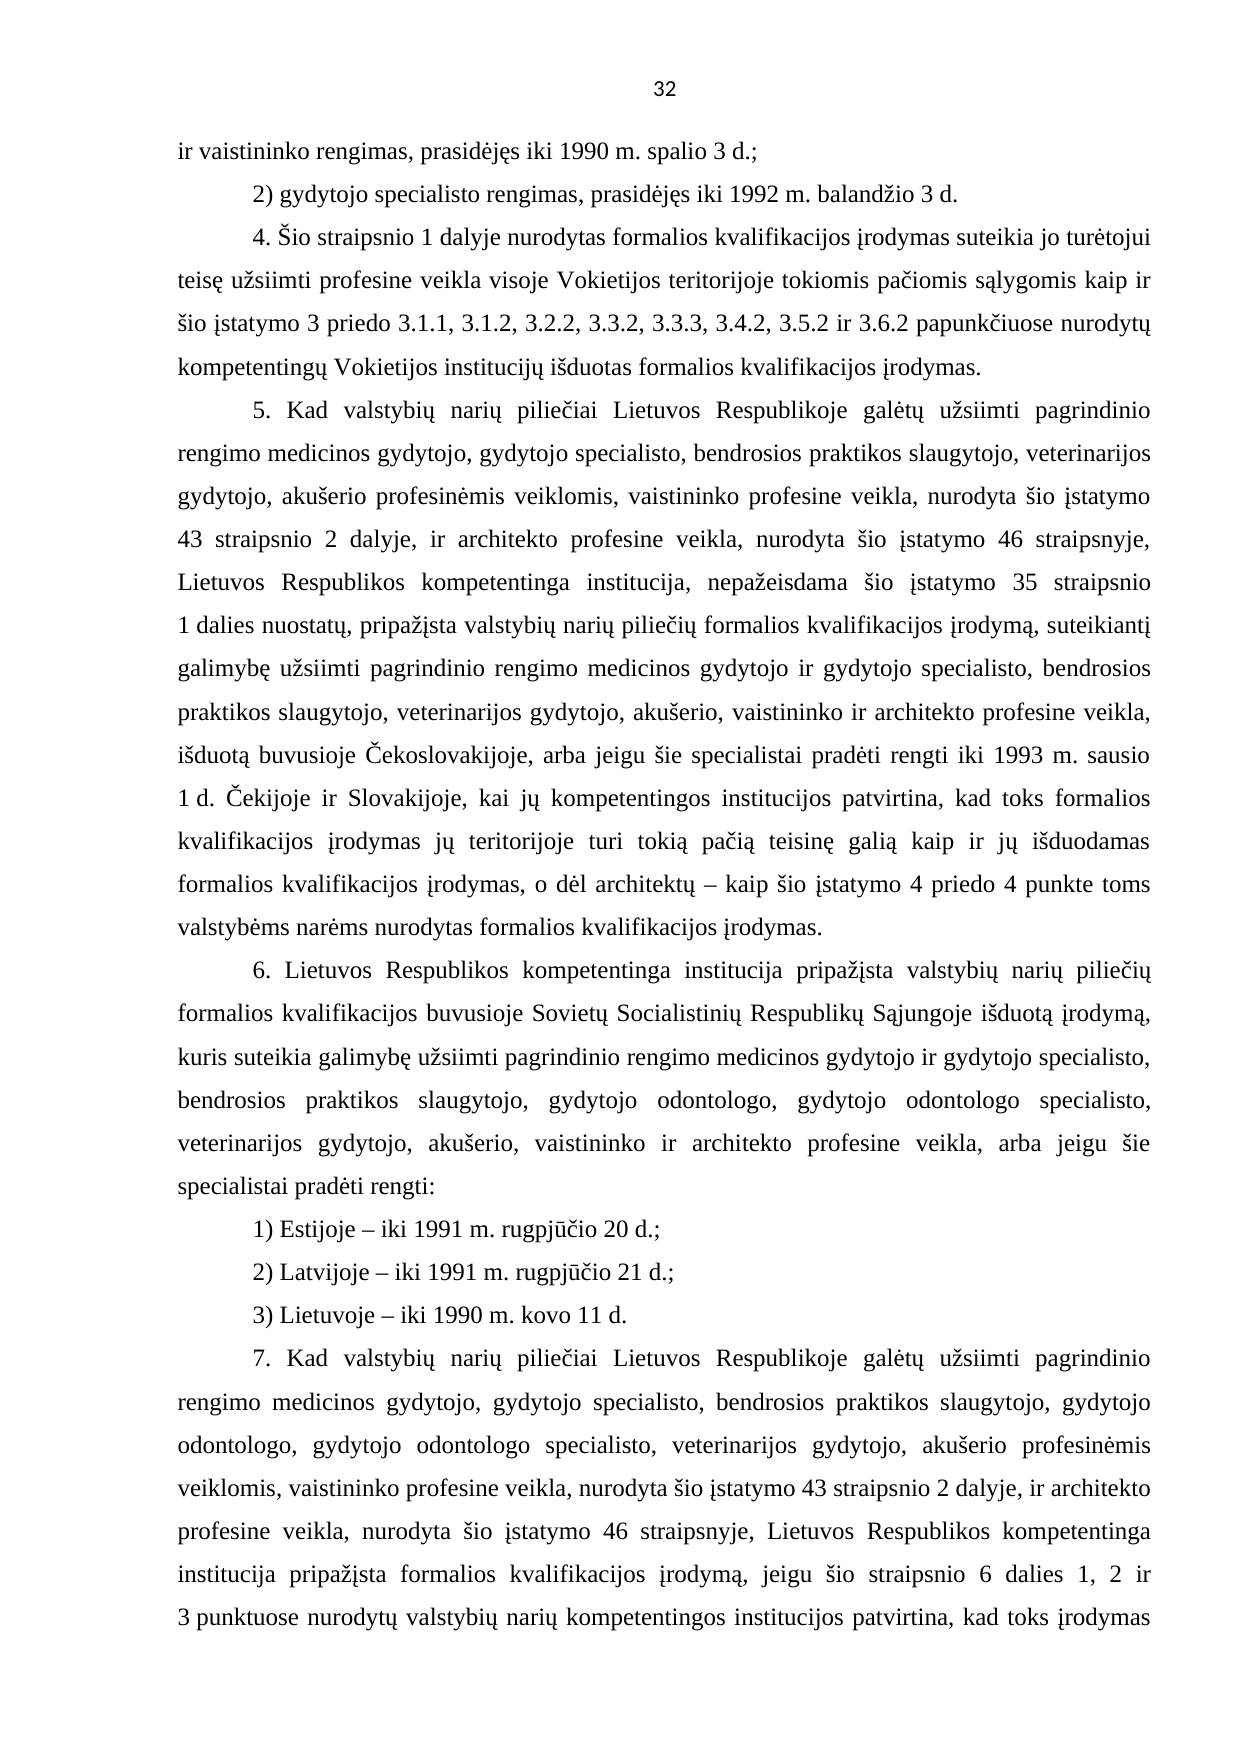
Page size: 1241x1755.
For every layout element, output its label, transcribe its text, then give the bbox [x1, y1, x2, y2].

text 3) Lietuvoje – iki 1990 m. kovo 11 d. [177, 1300, 1152, 1329]
text 4. Šio straipsnio 1 dalyje nurodytas formalios kvalifikacijos įrodymas suteikia jo turėtojui teisę užsiimti profesine veikla visoje Vokietijos teritorijoje tokiomis pačiomis sąlygomis kaip ir šio įstatymo 3 priedo 3.1.1, 3.1.2, 3.2.2, 3.3.2, 3.3.3, 3.4.2, 3.5.2 ir 3.6.2 papunkčiuose nurodytų kompetentingų Vokietijos institucijų išduotas formalios kvalifikacijos įrodymas. [177, 222, 1152, 380]
text 2) gydytojo specialisto rengimas, prasidėjęs iki 1992 m. balandžio 3 d. [177, 179, 1152, 208]
text 5. Kad valstybių narių piliečiai Lietuvos Respublikoje galėtų užsiimti pagrindinio rengimo medicinos gydytojo, gydytojo specialisto, bendrosios praktikos slaugytojo, veterinarijos gydytojo, akušerio profesinėmis veiklomis, vaistininko profesine veikla, nurodyta šio įstatymo 43 straipsnio 2 dalyje, ir architekto profesine veikla, nurodyta šio įstatymo 46 straipsnyje, Lietuvos Respublikos kompetentinga institucija, nepažeisdama šio įstatymo 35 straipsnio 1 dalies nuostatų, pripažįsta valstybių narių piliečių formalios kvalifikacijos įrodymą, suteikiantį galimybę užsiimti pagrindinio rengimo medicinos gydytojo ir gydytojo specialisto, bendrosios praktikos slaugytojo, veterinarijos gydytojo, akušerio, vaistininko ir architekto profesine veikla, išduotą buvusioje Čekoslovakijoje, arba jeigu šie specialistai pradėti rengti iki 1993 m. sausio 1 d. Čekijoje ir Slovakijoje, kai jų kompetentingos institucijos patvirtina, kad toks formalios kvalifikacijos įrodymas jų teritorijoje turi tokią pačią teisinę galią kaip ir jų išduodamas formalios kvalifikacijos įrodymas, o dėl architektų – kaip šio įstatymo 4 priedo 4 punkte toms valstybėms narėms nurodytas formalios kvalifikacijos įrodymas. [177, 395, 1152, 941]
text 2) Latvijoje – iki 1991 m. rugpjūčio 21 d.; [177, 1257, 1152, 1286]
text 1) Estijoje – iki 1991 m. rugpjūčio 20 d.; [177, 1214, 1152, 1243]
text 6. Lietuvos Respublikos kompetentinga institucija pripažįsta valstybių narių piliečių formalios kvalifikacijos buvusioje Sovietų Socialistinių Respublikų Sąjungoje išduotą įrodymą, kuris suteikia galimybę užsiimti pagrindinio rengimo medicinos gydytojo ir gydytojo specialisto, bendrosios praktikos slaugytojo, gydytojo odontologo, gydytojo odontologo specialisto, veterinarijos gydytojo, akušerio, vaistininko ir architekto profesine veikla, arba jeigu šie specialistai pradėti rengti: [177, 955, 1152, 1200]
text 7. Kad valstybių narių piliečiai Lietuvos Respublikoje galėtų užsiimti pagrindinio rengimo medicinos gydytojo, gydytojo specialisto, bendrosios praktikos slaugytojo, gydytojo odontologo, gydytojo odontologo specialisto, veterinarijos gydytojo, akušerio profesinėmis veiklomis, vaistininko profesine veikla, nurodyta šio įstatymo 43 straipsnio 2 dalyje, ir architekto profesine veikla, nurodyta šio įstatymo 46 straipsnyje, Lietuvos Respublikos kompetentinga institucija pripažįsta formalios kvalifikacijos įrodymą, jeigu šio straipsnio 6 dalies 1, 2 ir 3 punktuose nurodytų valstybių narių kompetentingos institucijos patvirtina, kad toks įrodymas [177, 1343, 1152, 1631]
text ir vaistininko rengimas, prasidėjęs iki 1990 m. spalio 3 d.; [177, 136, 1152, 165]
